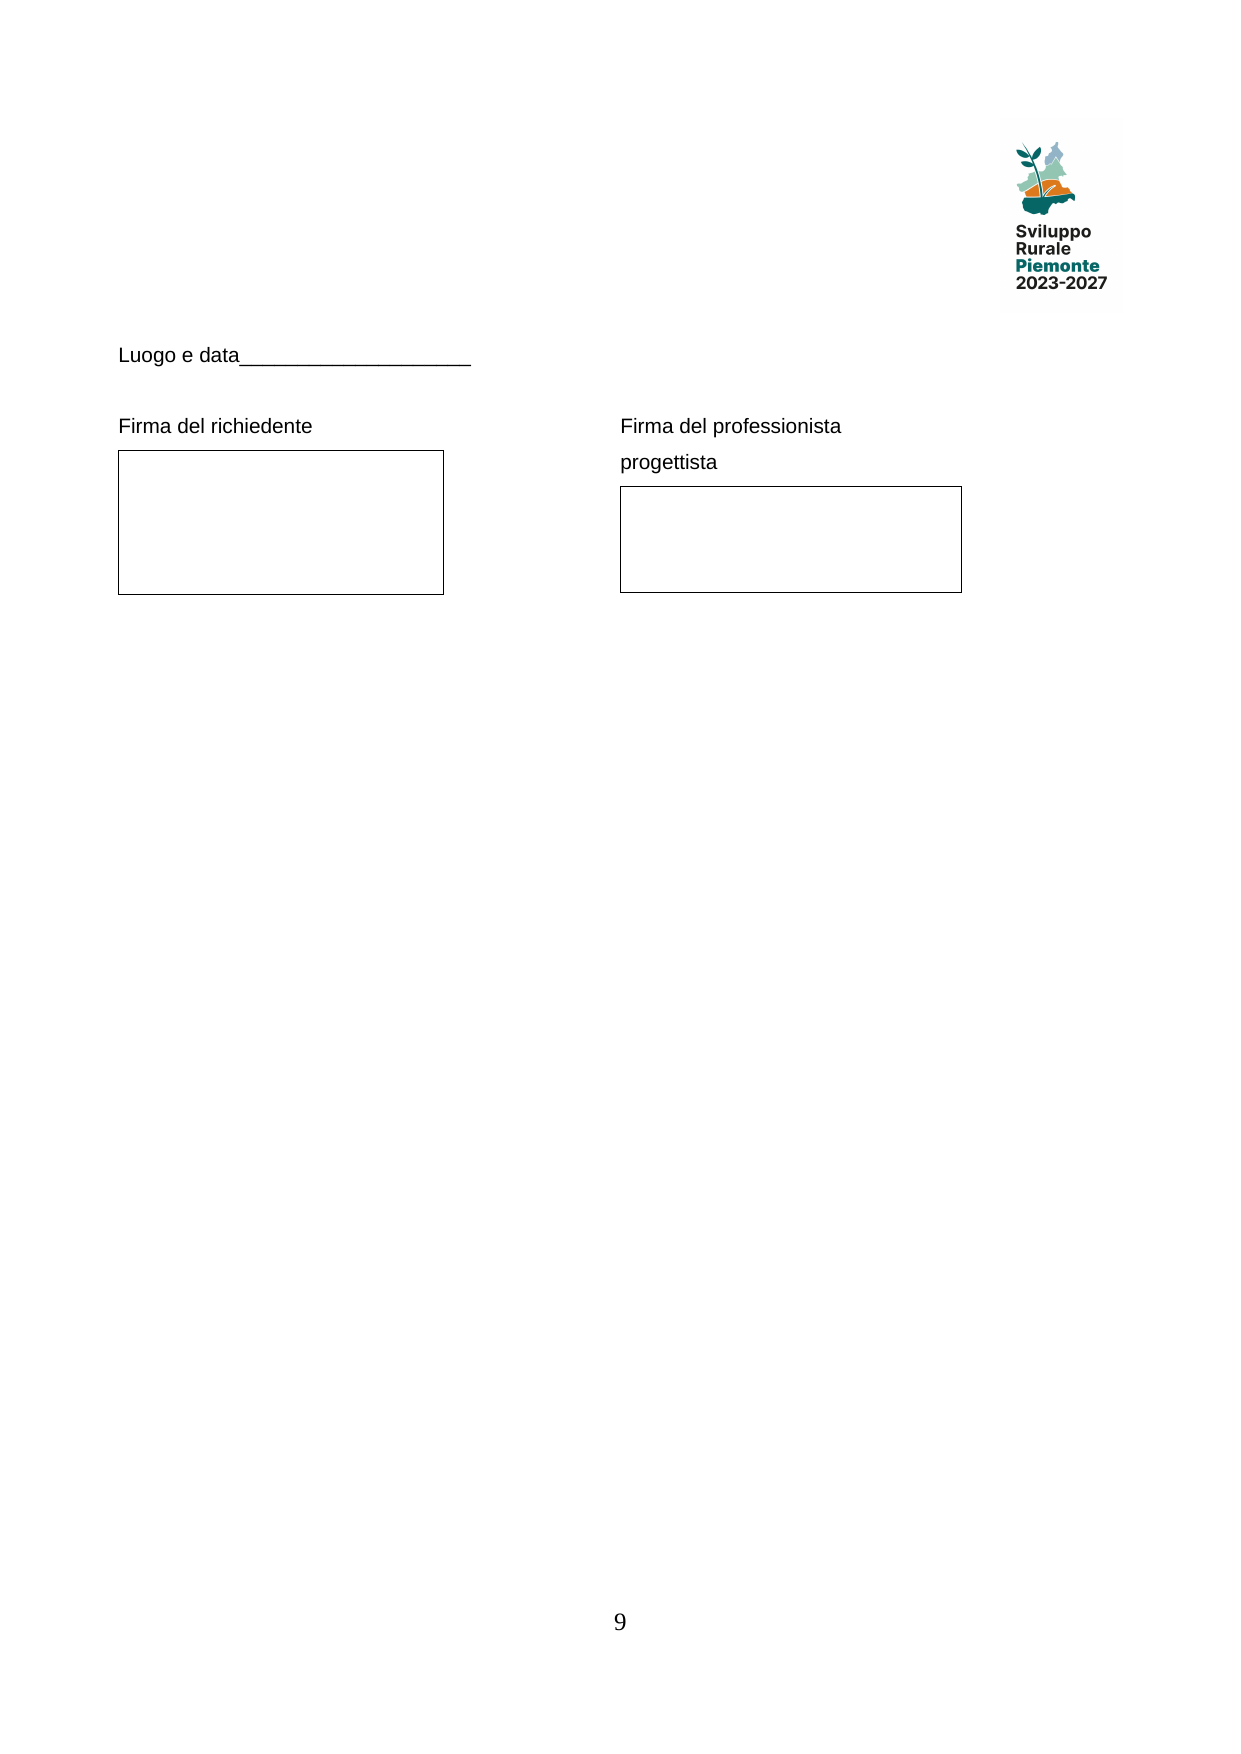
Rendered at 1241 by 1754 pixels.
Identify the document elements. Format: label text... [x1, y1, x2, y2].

text Luogo e data____________________ [118, 343, 1122, 367]
table_header Firma del professionista progettista [620, 408, 1122, 634]
picture [1000, 118, 1123, 313]
table_header Firma del richiedente [118, 408, 620, 634]
